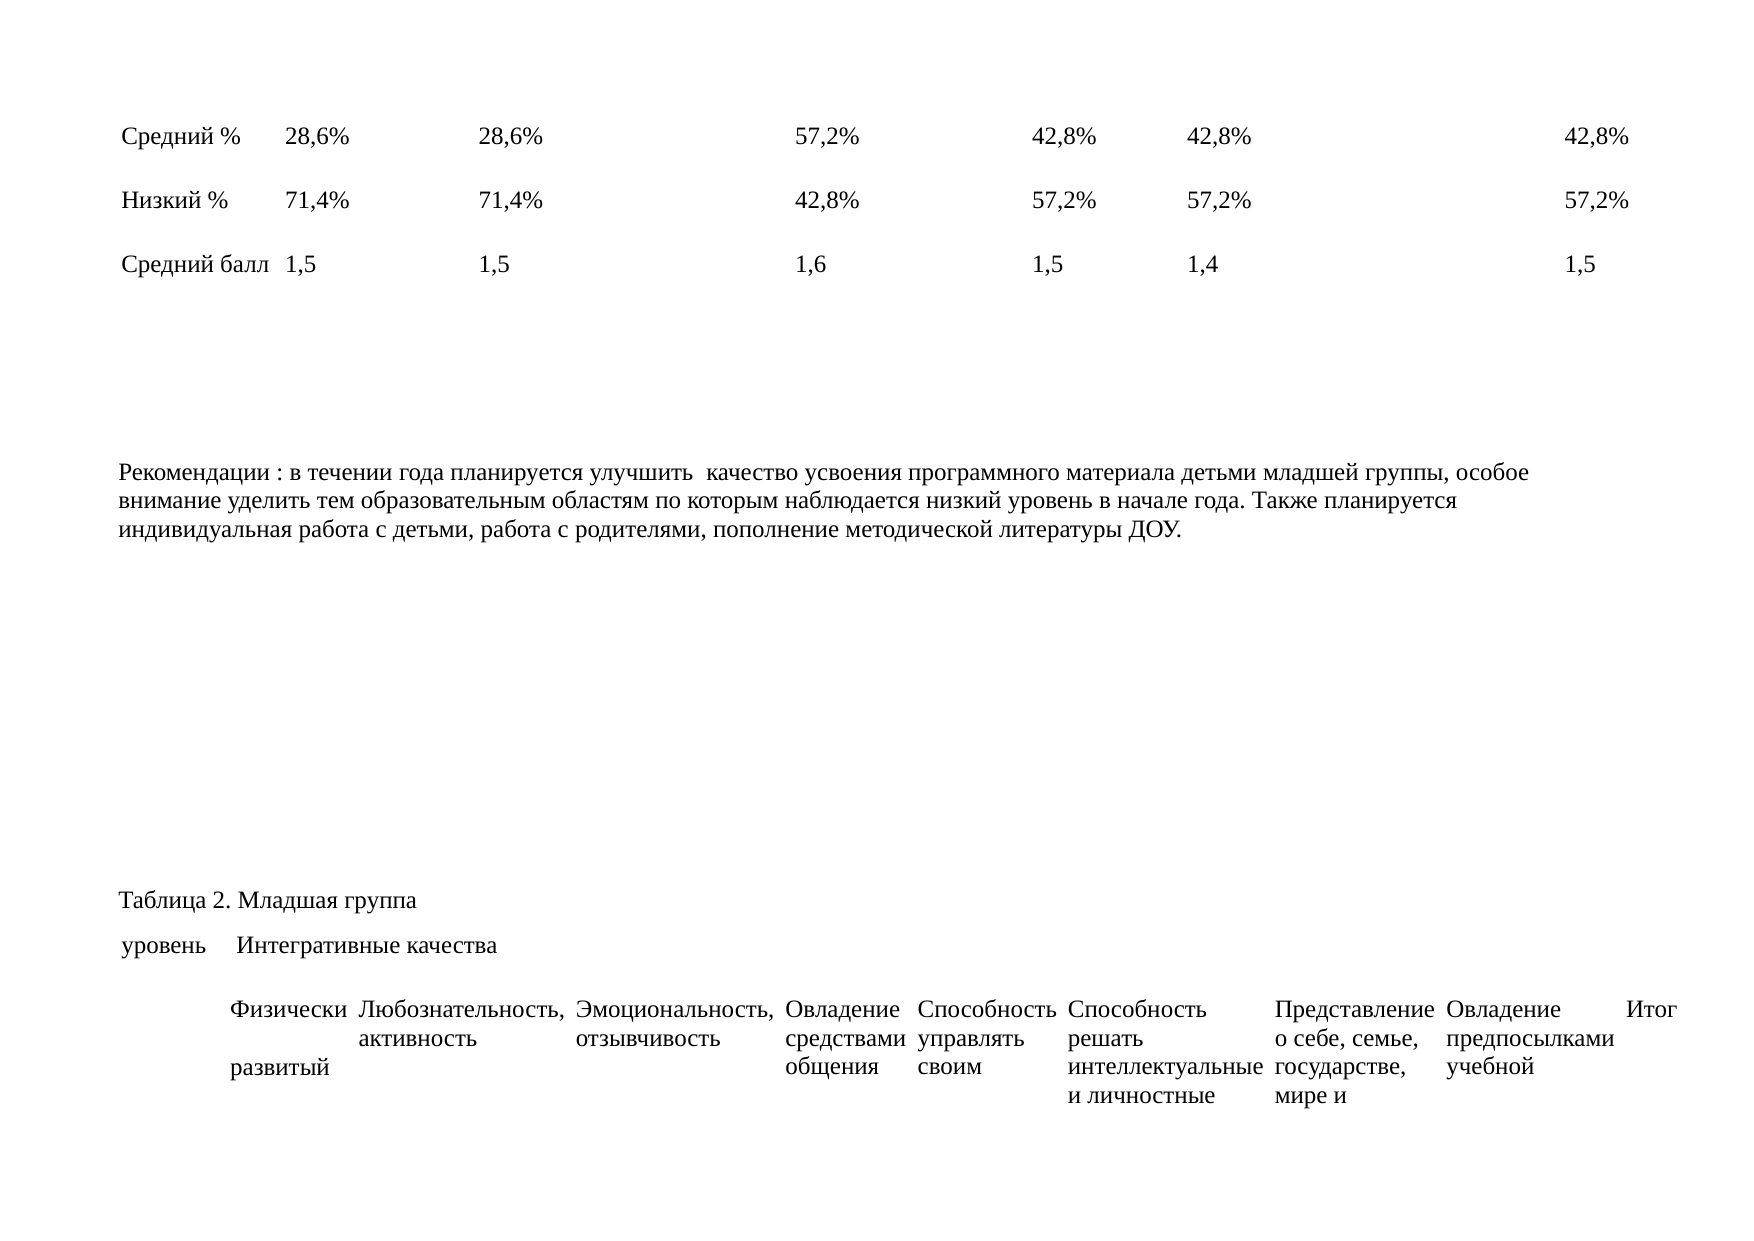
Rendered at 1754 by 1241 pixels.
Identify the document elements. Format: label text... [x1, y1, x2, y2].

text Рекомендации : в течении года планируется улучшить качество усвоения программного материала детьми младшей группы, особое внимание уделить тем образовательным областям по которым наблюдается низкий уровень в начале года. Также планируется индивидуальная работа с детьми, работа с родителями, пополнение методической литературы ДОУ. [118, 457, 1636, 543]
table_header Интегративные качества [227, 927, 1730, 991]
table_cell 28,6% [475, 118, 792, 182]
table_cell 1,5 [1561, 246, 1636, 310]
table_cell Итог [1623, 991, 1730, 1113]
table_cell 1,5 [282, 246, 475, 310]
table_cell 42,8% [1029, 118, 1184, 182]
table_cell [1184, 310, 1561, 374]
table_cell 57,2% [1029, 182, 1184, 246]
table_cell 28,6% [282, 118, 475, 182]
table_cell [1029, 310, 1184, 374]
table_cell 57,2% [792, 118, 1029, 182]
table_cell Средний балл [118, 246, 282, 310]
table_cell Овладение средствами общения [782, 991, 914, 1113]
table_cell Овладение предпосылками учебной [1443, 991, 1623, 1113]
table_cell 42,8% [1184, 118, 1561, 182]
table_cell 1,5 [1029, 246, 1184, 310]
table_cell Любознательность, активность [355, 991, 573, 1113]
table_cell [282, 310, 475, 374]
table_cell 1,5 [475, 246, 792, 310]
table_cell Способность управлять своим [915, 991, 1065, 1113]
table_cell 1,6 [792, 246, 1029, 310]
table_cell Физически развитый [227, 991, 355, 1113]
table_cell 42,8% [1561, 118, 1636, 182]
table_cell Средний % [118, 118, 282, 182]
table_cell 57,2% [1184, 182, 1561, 246]
table_cell [118, 310, 282, 374]
table_cell [475, 310, 792, 374]
table_cell 57,2% [1561, 182, 1636, 246]
table_cell Эмоциональность, отзывчивость [573, 991, 782, 1113]
table_cell Представление о себе, семье, государстве, мире и [1272, 991, 1443, 1113]
table_cell [118, 991, 227, 1113]
table_cell Способность решать интеллектуальные и личностные [1065, 991, 1272, 1113]
table_cell [1561, 310, 1636, 374]
text Таблица 2. Младшая группа [118, 886, 1636, 914]
table_cell 1,4 [1184, 246, 1561, 310]
table_cell Низкий % [118, 182, 282, 246]
table_cell 42,8% [792, 182, 1029, 246]
table_header уровень [118, 927, 227, 991]
table_cell 71,4% [475, 182, 792, 246]
table_cell [792, 310, 1029, 374]
table_cell 71,4% [282, 182, 475, 246]
